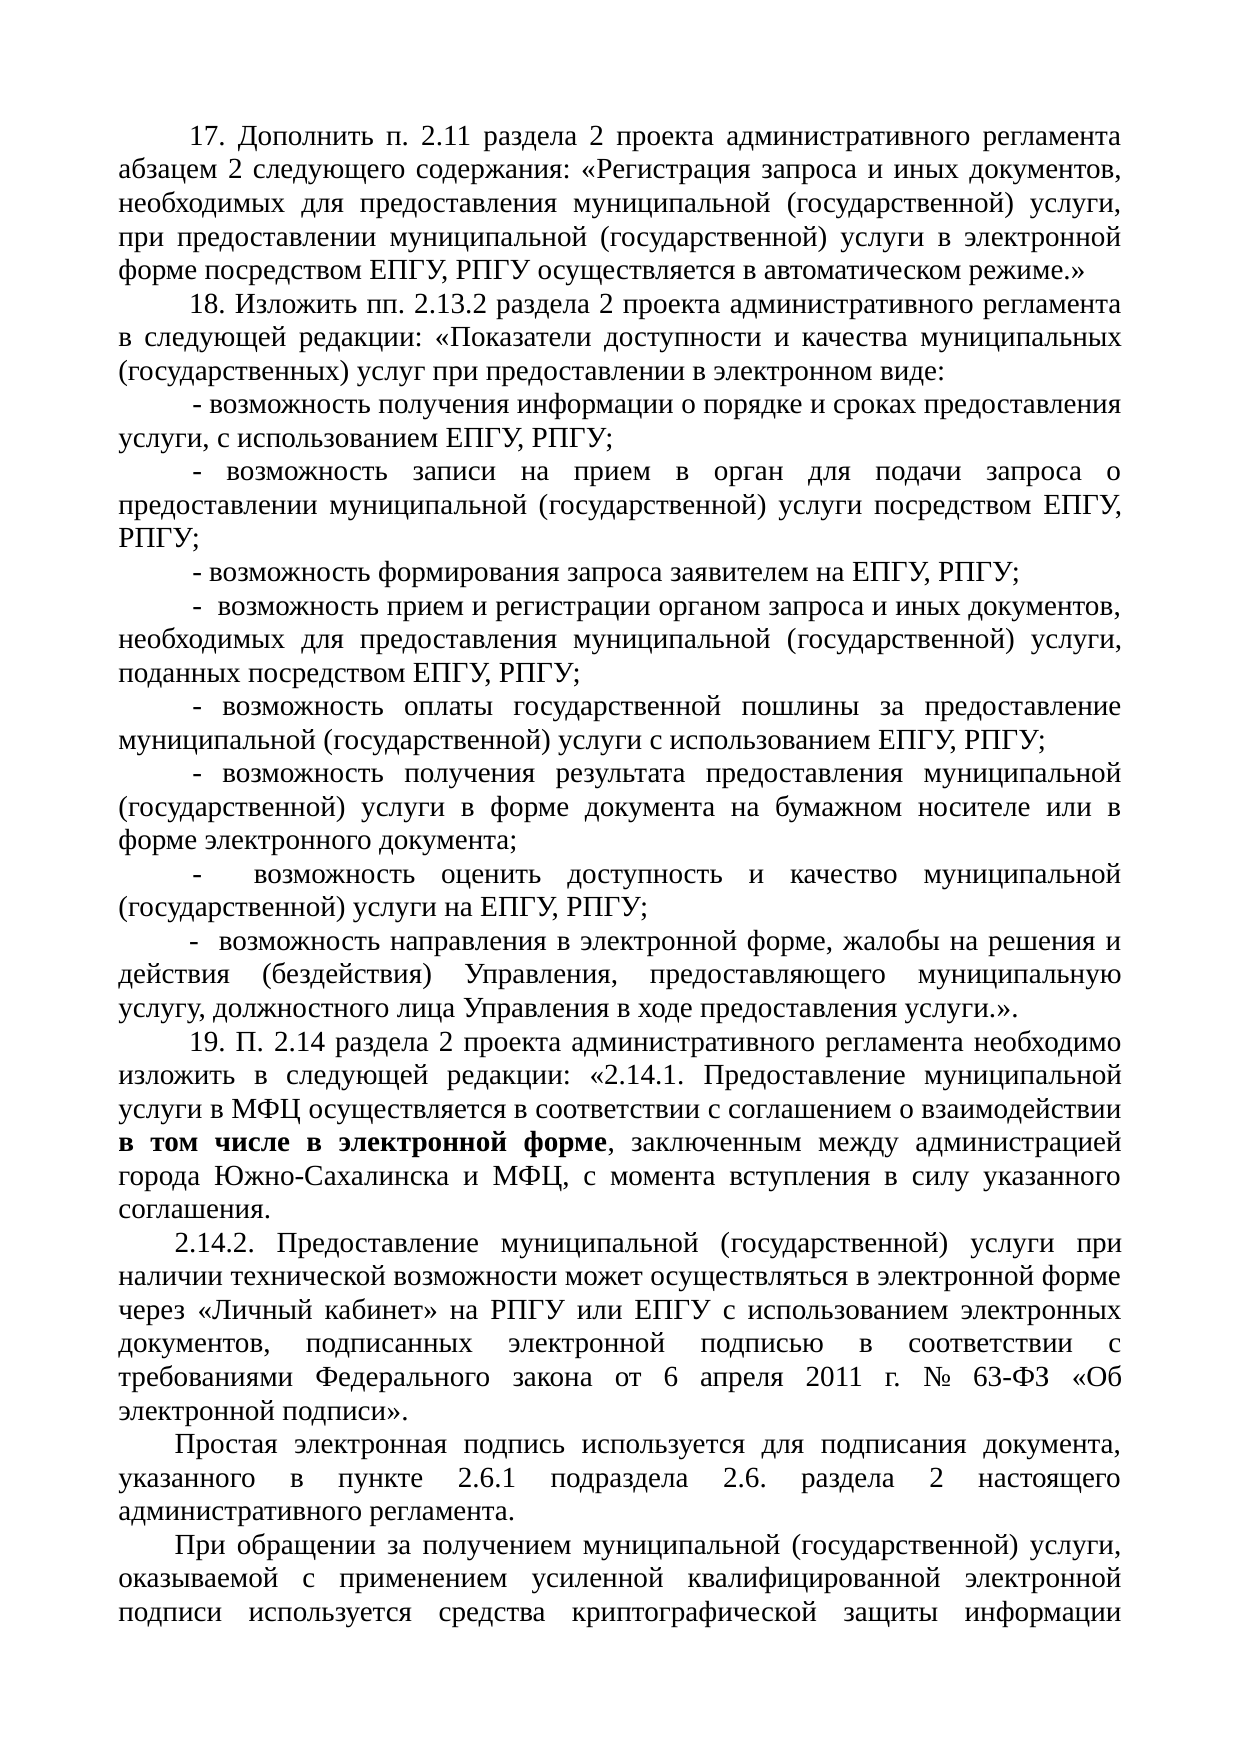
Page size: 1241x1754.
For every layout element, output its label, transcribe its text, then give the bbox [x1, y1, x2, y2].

text Простая электронная подпись используется для подписания документа, указанного в пункте 2.6.1 подраздела 2.6. раздела 2 настоящего административного регламента. [118, 1426, 1122, 1527]
text - возможность формирования запроса заявителем на ЕПГУ, РПГУ; [118, 554, 1122, 588]
text - возможность оценить доступность и качество муниципальной (государственной) услуги на ЕПГУ, РПГУ; [118, 856, 1122, 923]
text 18. Изложить пп. 2.13.2 раздела 2 проекта административного регламента в следующей редакции: «Показатели доступности и качества муниципальных (государственных) услуг при предоставлении в электронном виде: [118, 286, 1122, 386]
text При обращении за получением муниципальной (государственной) услуги, оказываемой с применением усиленной квалифицированной электронной подписи используется средства криптографической защиты информации [118, 1527, 1122, 1627]
text - возможность получения результата предоставления муниципальной (государственной) услуги в форме документа на бумажном носителе или в форме электронного документа; [118, 755, 1122, 856]
text 17. Дополнить п. 2.11 раздела 2 проекта административного регламента абзацем 2 следующего содержания: «Регистрация запроса и иных документов, необходимых для предоставления муниципальной (государственной) услуги, при предоставлении муниципальной (государственной) услуги в электронной форме посредством ЕПГУ, РПГУ осуществляется в автоматическом режиме.» [118, 118, 1122, 286]
text 19. П. 2.14 раздела 2 проекта административного регламента необходимо изложить в следующей редакции: «2.14.1. Предоставление муниципальной услуги в МФЦ осуществляется в соответствии с соглашением о взаимодействии в том числе в электронной форме, заключенным между администрацией города Южно-Сахалинска и МФЦ, с момента вступления в силу указанного соглашения. [118, 1024, 1122, 1225]
text - возможность оплаты государственной пошлины за предоставление муниципальной (государственной) услуги с использованием ЕПГУ, РПГУ; [118, 688, 1122, 755]
text - возможность прием и регистрации органом запроса и иных документов, необходимых для предоставления муниципальной (государственной) услуги, поданных посредством ЕПГУ, РПГУ; [118, 588, 1122, 688]
text - возможность записи на прием в орган для подачи запроса о предоставлении муниципальной (государственной) услуги посредством ЕПГУ, РПГУ; [118, 453, 1122, 554]
text - возможность получения информации о порядке и сроках предоставления услуги, с использованием ЕПГУ, РПГУ; [118, 386, 1122, 453]
text - возможность направления в электронной форме, жалобы на решения и действия (бездействия) Управления, предоставляющего муниципальную услугу, должностного лица Управления в ходе предоставления услуги.». [118, 923, 1122, 1024]
text 2.14.2. Предоставление муниципальной (государственной) услуги при наличии технической возможности может осуществляться в электронной форме через «Личный кабинет» на РПГУ или ЕПГУ с использованием электронных документов, подписанных электронной подписью в соответствии с требованиями Федерального закона от 6 апреля 2011 г. № 63-ФЗ «Об электронной подписи». [118, 1225, 1122, 1426]
